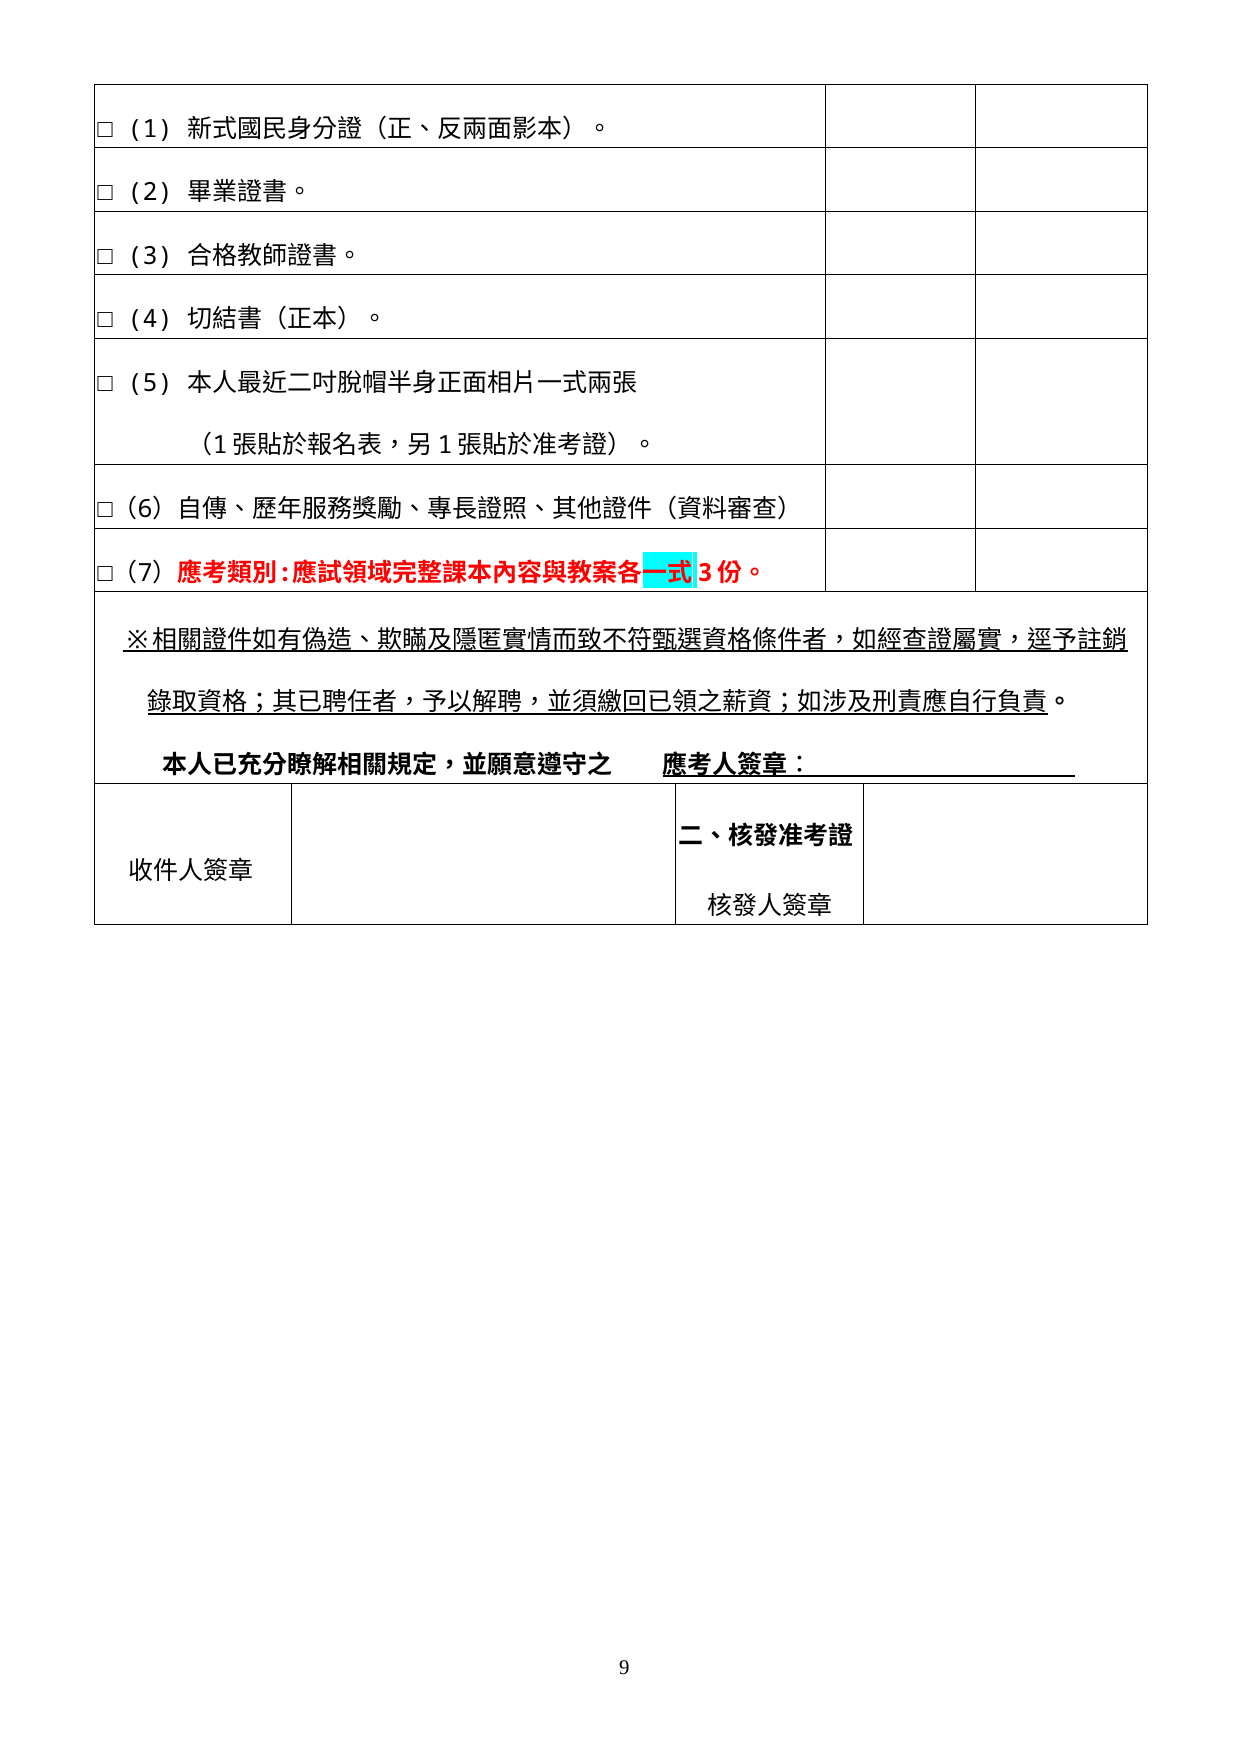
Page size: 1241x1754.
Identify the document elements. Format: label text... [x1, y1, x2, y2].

table_cell [976, 339, 1147, 464]
table_cell [976, 148, 1147, 211]
table_cell [976, 275, 1147, 338]
table_cell [864, 784, 1147, 924]
table_cell ※相關證件如有偽造、欺瞞及隱匿實情而致不符甄選資格條件者，如經查證屬實，逕予註銷錄取資格；其已聘任者，予以解聘，並須繳回已領之薪資；如涉及刑責應自行負責。 本人已充分瞭解相關規定，並願意遵守之 應考人簽章： [95, 592, 1147, 783]
table_cell □ (4) 切結書（正本）。 [95, 275, 825, 338]
table_cell □ (5) 本人最近二吋脫帽半身正面相片一式兩張 （1張貼於報名表，另1張貼於准考證）。 [95, 339, 825, 464]
table_cell [826, 212, 975, 274]
table_cell [826, 529, 975, 591]
table_cell [826, 148, 975, 211]
table_cell □（6）自傳、歷年服務獎勵、專長證照、其他證件（資料審查） [95, 465, 825, 527]
table_cell [826, 339, 975, 464]
table_cell [976, 465, 1147, 527]
table_cell □（7）應考類別:應試領域完整課本內容與教案各一式3份。 [95, 529, 825, 591]
table_cell 收件人簽章 [95, 784, 291, 924]
table_cell □ (2) 畢業證書。 [95, 148, 825, 211]
table_cell [292, 784, 675, 924]
table_cell [976, 529, 1147, 591]
table_cell [826, 85, 975, 147]
table_cell □ (3) 合格教師證書。 [95, 212, 825, 274]
table_cell 二、核發准考證 核發人簽章 [676, 784, 863, 924]
table_cell [976, 212, 1147, 274]
table_cell [826, 275, 975, 338]
table_cell [976, 85, 1147, 147]
table_cell [826, 465, 975, 527]
table_cell □ (1) 新式國民身分證（正、反兩面影本）。 [95, 85, 825, 147]
